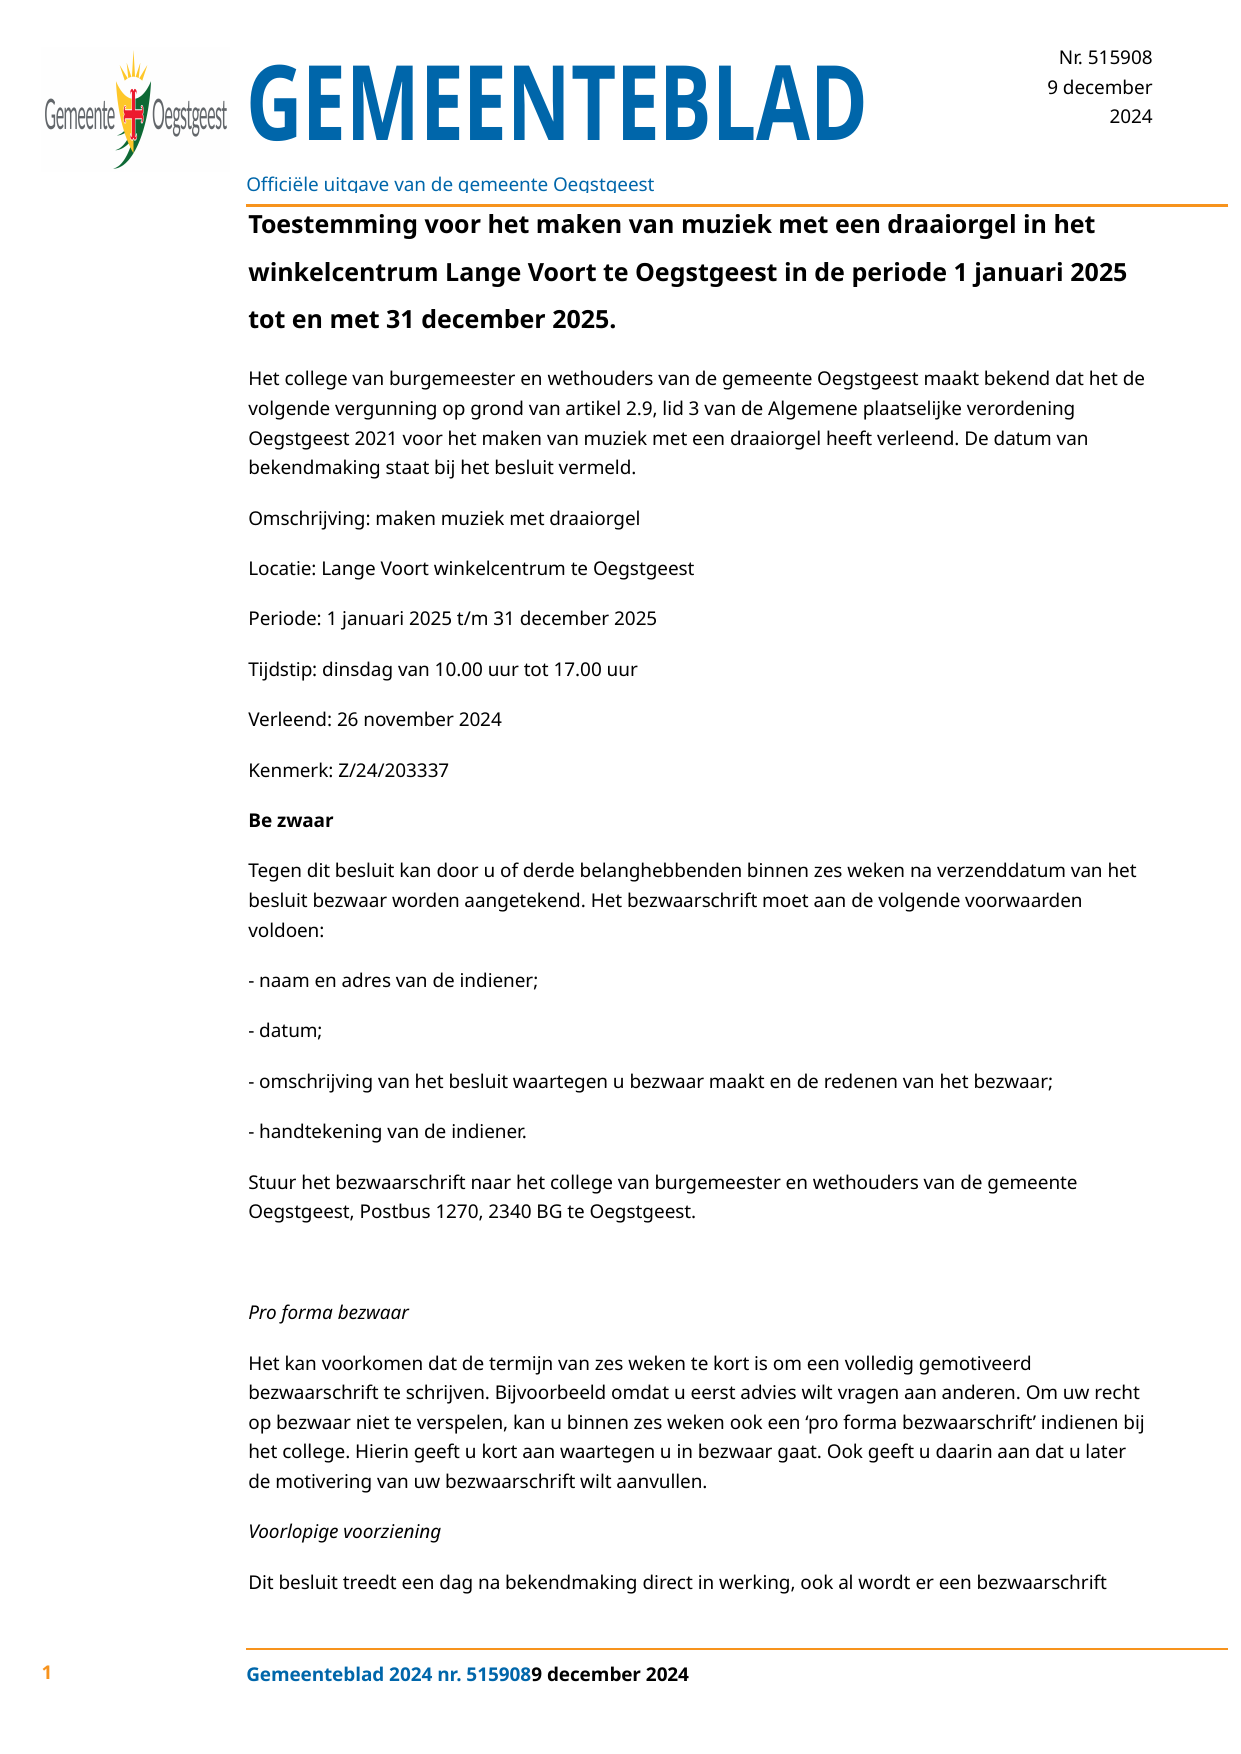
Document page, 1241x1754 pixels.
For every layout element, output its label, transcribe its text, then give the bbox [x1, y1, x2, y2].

text Toestemming voor het maken van muziek met een draaiorgel in het winkelcentrum Lange Voort te Oegstgeest in de periode 1 januari 2025 tot en met 31 december 2025. [248, 207, 1152, 336]
text Het kan voorkomen dat de termijn van zes weken te kort is om een volledig gemotiveerd bezwaarschrift te schrijven. Bijvoorbeeld omdat u eerst advies wilt vragen aan anderen. Om uw recht op bezwaar niet te verspelen, kan u binnen zes weken ook een ‘pro forma bezwaarschrift’ indienen bij het college. Hierin geeft u kort aan waartegen u in bezwaar gaat. Ook geeft u daarin aan dat u later de motivering van uw bezwaarschrift wilt aanvullen. [248, 1350, 1152, 1494]
text Voorlopige voorziening [248, 1518, 1152, 1544]
text - naam en adres van de indiener; [248, 967, 1152, 993]
text Locatie: Lange Voort winkelcentrum te Oegstgeest [248, 555, 1152, 581]
text Kenmerk: Z/24/203337 [248, 757, 1152, 782]
text - datum; [248, 1018, 1152, 1043]
text Dit besluit treedt een dag na bekendmaking direct in werking, ook al wordt er een bezwaarschrift [248, 1569, 1152, 1594]
text Verleend: 26 november 2024 [248, 706, 1152, 732]
text Omschrijving: maken muziek met draaiorgel [248, 505, 1152, 530]
text - omschrijving van het besluit waartegen u bezwaar maakt en de redenen van het bezwaar; [248, 1068, 1152, 1094]
text Stuur het bezwaarschrift naar het college van burgemeester en wethouders van de gemeente Oegstgeest, Postbus 1270, 2340 BG te Oegstgeest. [248, 1169, 1152, 1224]
text Tijdstip: dinsdag van 10.00 uur tot 17.00 uur [248, 656, 1152, 682]
text Het college van burgemeester en wethouders van de gemeente Oegstgeest maakt bekend dat het de volgende vergunning op grond van artikel 2.9, lid 3 van de Algemene plaatselijke verordening Oegstgeest 2021 voor het maken van muziek met een draaiorgel heeft verleend. De datum van bekendmaking staat bij het besluit vermeld. [248, 366, 1152, 480]
text Pro forma bezwaar [248, 1299, 1152, 1325]
picture [41, 47, 231, 172]
text Tegen dit besluit kan door u of derde belanghebbenden binnen zes weken na verzenddatum van het besluit bezwaar worden aangetekend. Het bezwaarschrift moet aan de volgende voorwaarden voldoen: [248, 858, 1152, 942]
text Periode: 1 januari 2025 t/m 31 december 2025 [248, 606, 1152, 631]
text - handtekening van de indiener. [248, 1118, 1152, 1144]
text Be zwaar [248, 807, 1152, 833]
